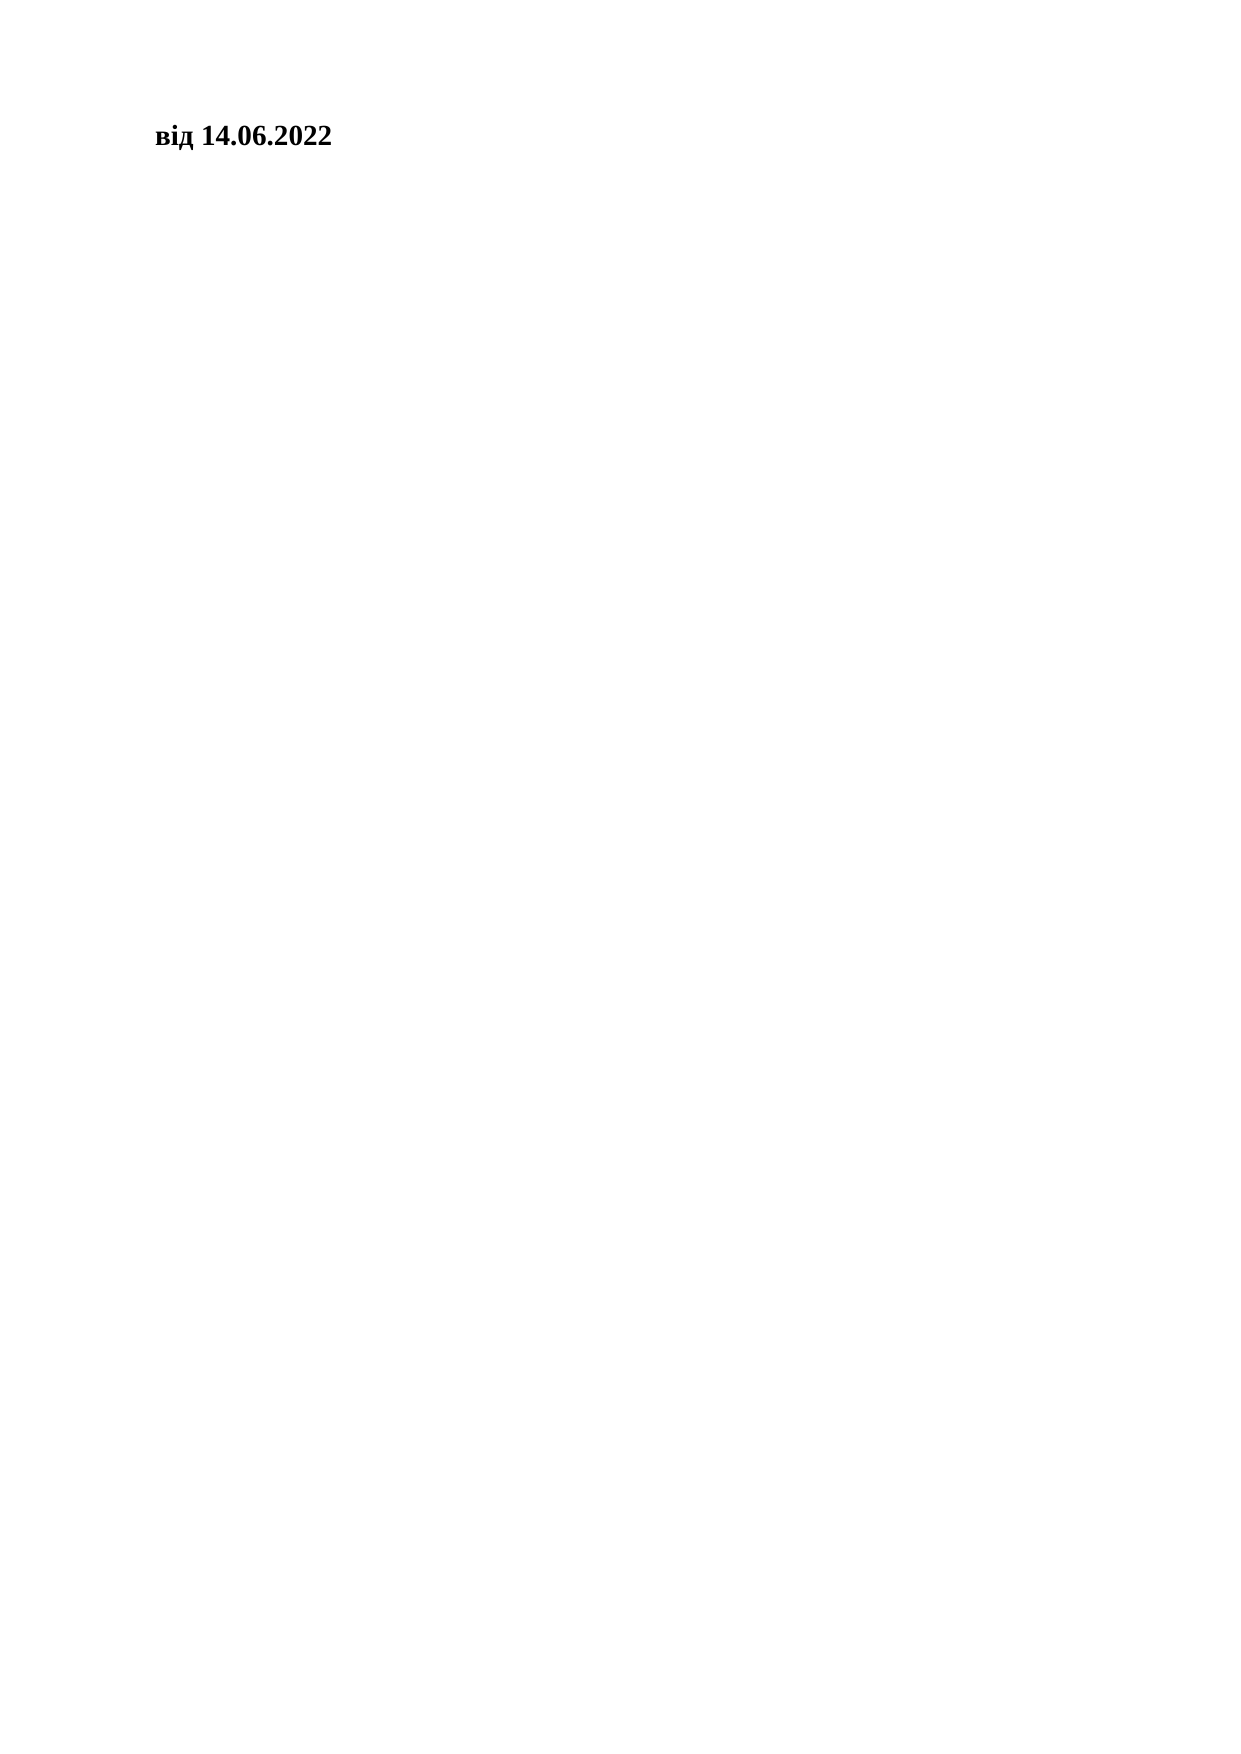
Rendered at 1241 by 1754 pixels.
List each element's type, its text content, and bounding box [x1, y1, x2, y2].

text від 14.06.2022 [148, 118, 1152, 152]
